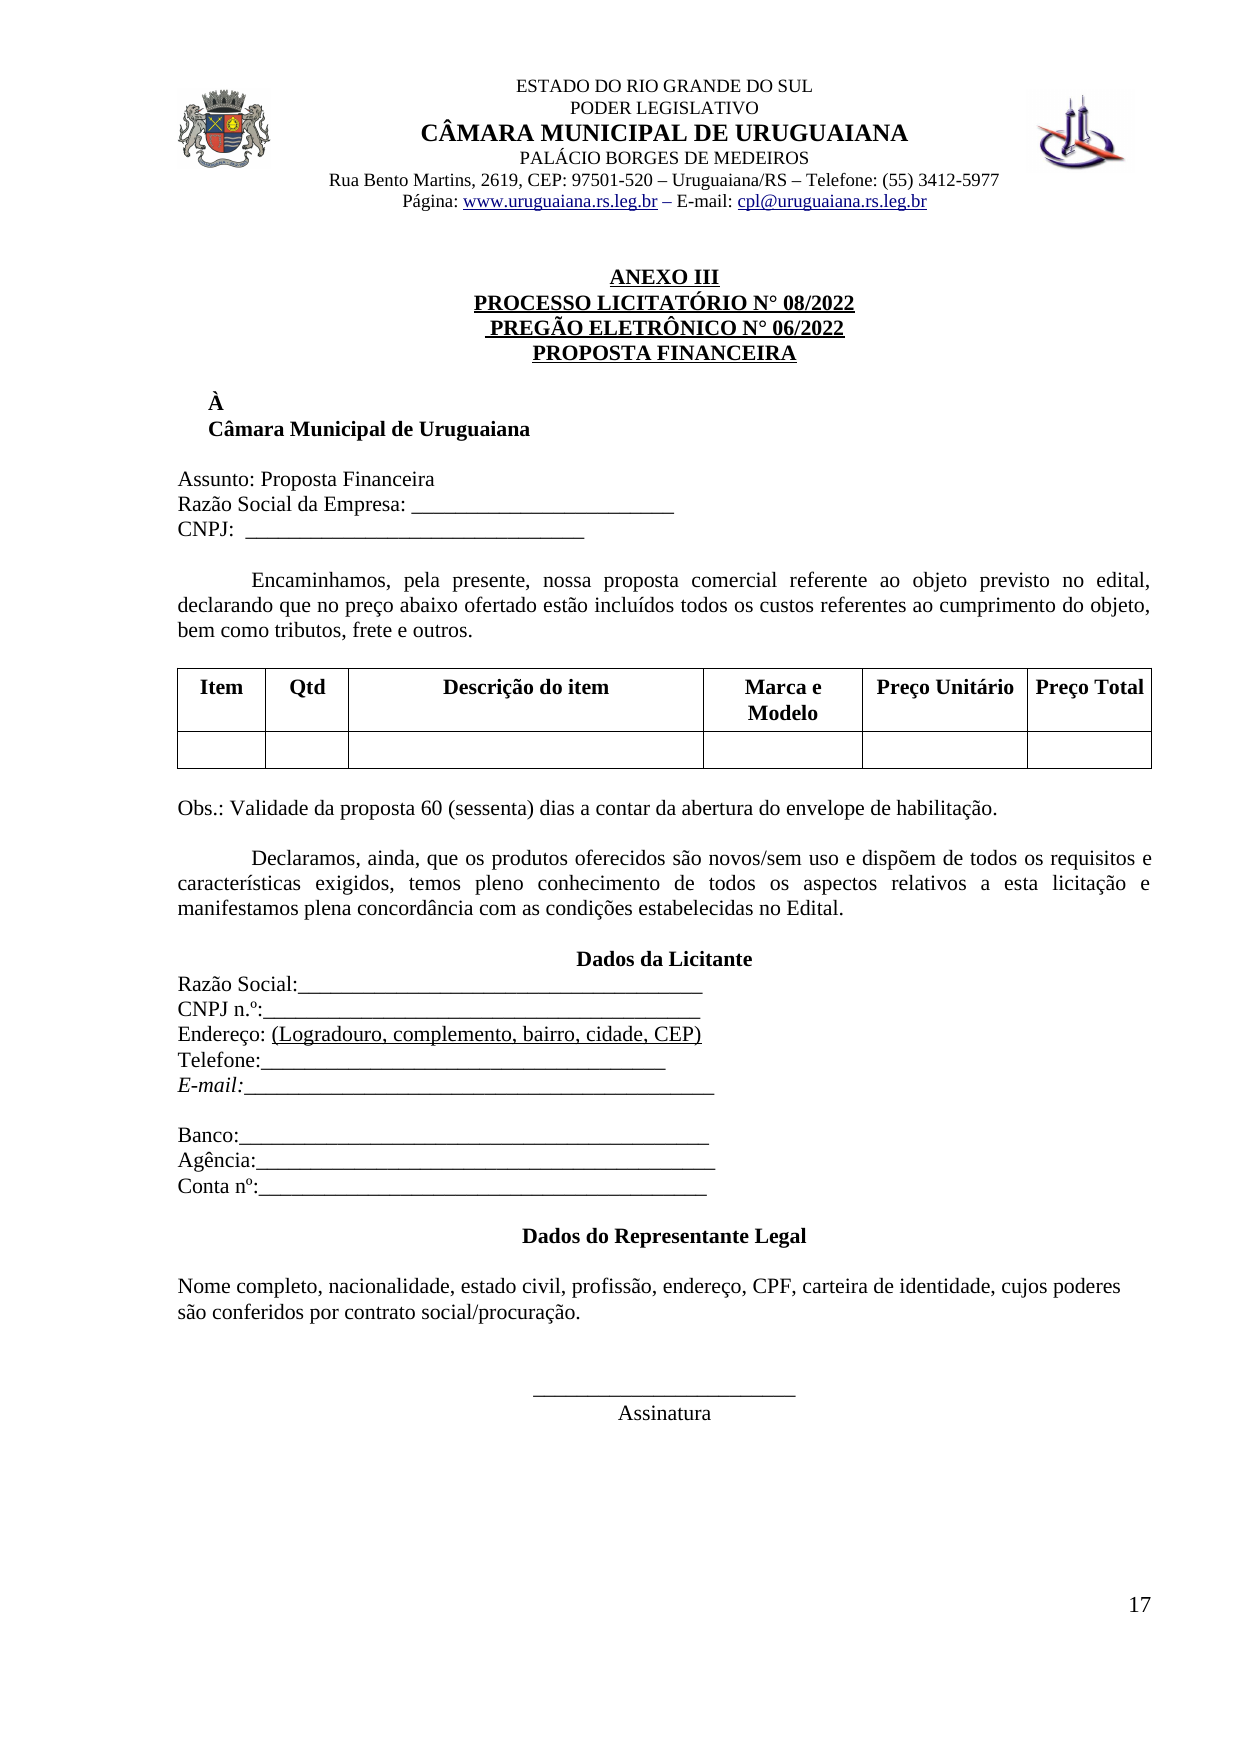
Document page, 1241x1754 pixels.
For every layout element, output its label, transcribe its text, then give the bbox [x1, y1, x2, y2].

picture [1025, 89, 1135, 173]
table_cell [178, 732, 265, 768]
table_cell [1028, 732, 1151, 768]
text Telefone:_____________________________________ [177, 1047, 1152, 1072]
text Dados do Representante Legal [177, 1223, 1152, 1248]
table_cell [704, 732, 862, 768]
subtitle À [208, 390, 1152, 416]
table_cell [863, 732, 1027, 768]
table_header Item [178, 669, 265, 731]
table_cell [266, 732, 348, 768]
table_header Preço Total [1028, 669, 1151, 731]
text ________________________ [177, 1374, 1152, 1399]
text Agência:__________________________________________ [177, 1147, 1152, 1173]
text Obs.: Validade da proposta 60 (sessenta) dias a contar da abertura do envelope de habilitação. [177, 794, 1152, 820]
subtitle Assunto: Proposta Financeira [177, 466, 1152, 491]
text Razão Social:_____________________________________ [177, 971, 1152, 996]
table_header Marca e Modelo [704, 669, 862, 731]
text Nome completo, nacionalidade, estado civil, profissão, endereço, CPF, carteira de identidade, cujos poderes são conferidos por contrato social/procuração. [177, 1273, 1152, 1324]
table_header Descrição do item [349, 669, 703, 731]
subtitle Câmara Municipal de Uruguaiana [208, 416, 1152, 441]
table_header Preço Unitário [863, 669, 1027, 731]
subtitle ANEXO III [177, 264, 1152, 289]
text E-mail:___________________________________________ [177, 1072, 1152, 1097]
picture [177, 88, 272, 169]
table_cell [349, 732, 703, 768]
text CNPJ n.º:________________________________________ [177, 996, 1152, 1021]
text CNPJ: _______________________________ [177, 516, 1152, 542]
text PREGÃO ELETRÔNICO N° 06/2022 [177, 315, 1152, 340]
text Endereço: (Logradouro, complemento, bairro, cidade, CEP) [177, 1021, 1152, 1047]
text Declaramos, ainda, que os produtos oferecidos são novos/sem uso e dispõem de todos os requisitos e características exigidos, temos pleno conhecimento de todos os aspectos relativos a esta licitação e manifestamos plena concordância com as condições estabelecidas no Edital. [177, 845, 1152, 921]
text Conta nº:_________________________________________ [177, 1173, 1152, 1198]
text Assinatura [177, 1399, 1152, 1425]
table_header Qtd [266, 669, 348, 731]
text Encaminhamos, pela presente, nossa proposta comercial referente ao objeto previsto no edital, declarando que no preço abaixo ofertado estão incluídos todos os custos referentes ao cumprimento do objeto, bem como tributos, frete e outros. [177, 567, 1152, 642]
text Razão Social da Empresa: ________________________ [177, 491, 1152, 516]
text Dados da Licitante [177, 946, 1152, 971]
text PROCESSO LICITATÓRIO N° 08/2022 [177, 289, 1152, 315]
text Banco:___________________________________________ [177, 1122, 1152, 1147]
text PROPOSTA FINANCEIRA [177, 340, 1152, 365]
